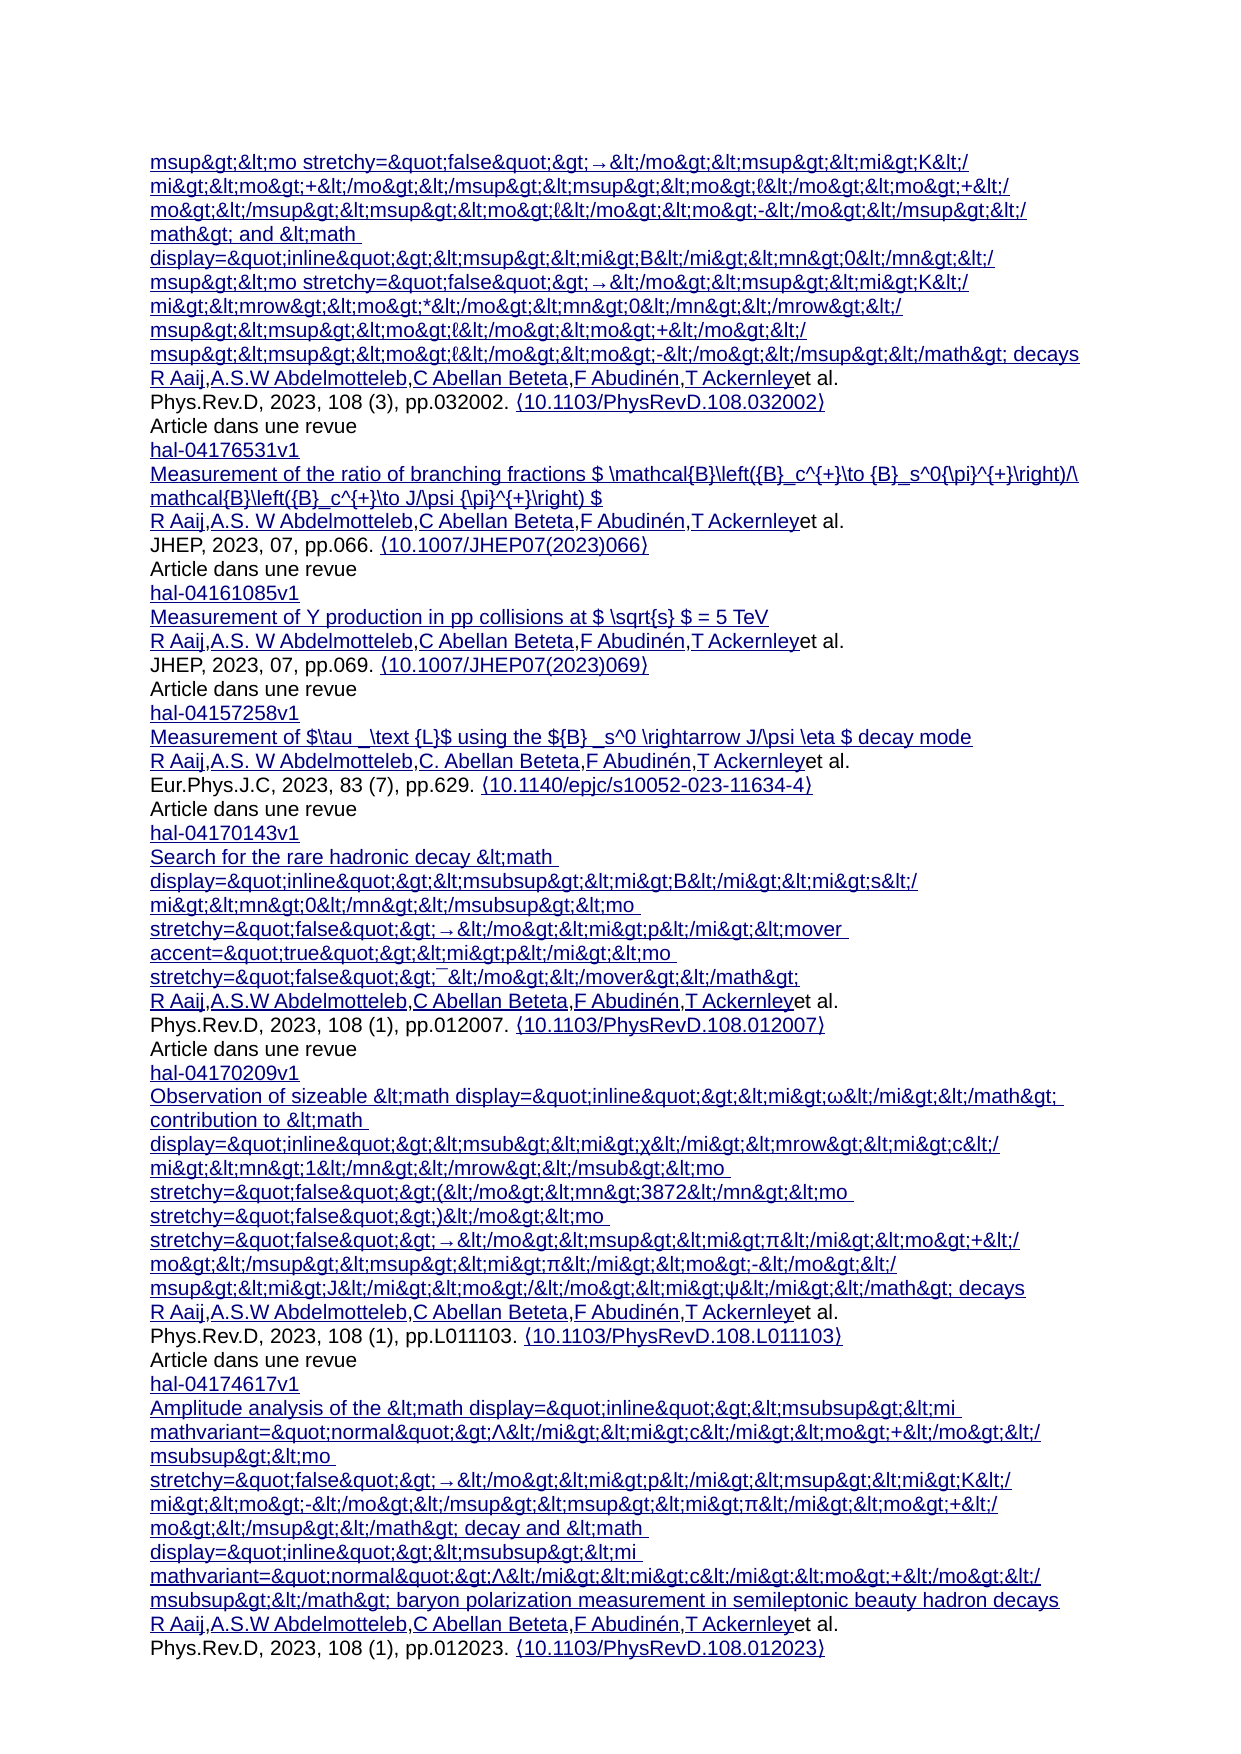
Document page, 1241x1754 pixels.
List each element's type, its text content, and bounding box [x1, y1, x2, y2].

table_cell Measurement of $\tau _\text {L}$ using the ${B} _s^0 \rightarrow J/\psi \eta $ decay mode R Aaij,A.S. W Abdelmotteleb,C. Abellan Beteta,F Abudinén,T Ackernleyet al. Eur.Phys.J.C, 2023, 83 (7), pp.629. ⟨10.1140/epjc/s10052-023-11634-4⟩ Article dans une revue hal-04170143v1 [150, 725, 1090, 845]
table_cell Measurement of the ratio of branching fractions $ \mathcal{B}\left({B}_c^{+}\to {B}_s^0{\pi}^{+}\right)/\mathcal{B}\left({B}_c^{+}\to J/\psi {\pi}^{+}\right) $ R Aaij,A.S. W Abdelmotteleb,C Abellan Beteta,F Abudinén,T Ackernleyet al. JHEP, 2023, 07, pp.066. ⟨10.1007/JHEP07(2023)066⟩ Article dans une revue hal-04161085v1 [150, 461, 1090, 605]
table_cell msup&gt;&lt;mo stretchy=&quot;false&quot;&gt;→&lt;/mo&gt;&lt;msup&gt;&lt;mi&gt;K&lt;/mi&gt;&lt;mo&gt;+&lt;/mo&gt;&lt;/msup&gt;&lt;msup&gt;&lt;mo&gt;ℓ&lt;/mo&gt;&lt;mo&gt;+&lt;/mo&gt;&lt;/msup&gt;&lt;msup&gt;&lt;mo&gt;ℓ&lt;/mo&gt;&lt;mo&gt;-&lt;/mo&gt;&lt;/msup&gt;&lt;/math&gt; and &lt;math display=&quot;inline&quot;&gt;&lt;msup&gt;&lt;mi&gt;B&lt;/mi&gt;&lt;mn&gt;0&lt;/mn&gt;&lt;/msup&gt;&lt;mo stretchy=&quot;false&quot;&gt;→&lt;/mo&gt;&lt;msup&gt;&lt;mi&gt;K&lt;/mi&gt;&lt;mrow&gt;&lt;mo&gt;*&lt;/mo&gt;&lt;mn&gt;0&lt;/mn&gt;&lt;/mrow&gt;&lt;/msup&gt;&lt;msup&gt;&lt;mo&gt;ℓ&lt;/mo&gt;&lt;mo&gt;+&lt;/mo&gt;&lt;/msup&gt;&lt;msup&gt;&lt;mo&gt;ℓ&lt;/mo&gt;&lt;mo&gt;-&lt;/mo&gt;&lt;/msup&gt;&lt;/math&gt; decays R Aaij,A.S.W Abdelmotteleb,C Abellan Beteta,F Abudinén,T Ackernleyet al. Phys.Rev.D, 2023, 108 (3), pp.032002. ⟨10.1103/PhysRevD.108.032002⟩ Article dans une revue hal-04176531v1 [150, 150, 1090, 461]
table_cell Amplitude analysis of the &lt;math display=&quot;inline&quot;&gt;&lt;msubsup&gt;&lt;mi mathvariant=&quot;normal&quot;&gt;Λ&lt;/mi&gt;&lt;mi&gt;c&lt;/mi&gt;&lt;mo&gt;+&lt;/mo&gt;&lt;/msubsup&gt;&lt;mo stretchy=&quot;false&quot;&gt;→&lt;/mo&gt;&lt;mi&gt;p&lt;/mi&gt;&lt;msup&gt;&lt;mi&gt;K&lt;/mi&gt;&lt;mo&gt;-&lt;/mo&gt;&lt;/msup&gt;&lt;msup&gt;&lt;mi&gt;π&lt;/mi&gt;&lt;mo&gt;+&lt;/mo&gt;&lt;/msup&gt;&lt;/math&gt; decay and &lt;math display=&quot;inline&quot;&gt;&lt;msubsup&gt;&lt;mi mathvariant=&quot;normal&quot;&gt;Λ&lt;/mi&gt;&lt;mi&gt;c&lt;/mi&gt;&lt;mo&gt;+&lt;/mo&gt;&lt;/msubsup&gt;&lt;/math&gt; baryon polarization measurement in semileptonic beauty hadron decays R Aaij,A.S.W Abdelmotteleb,C Abellan Beteta,F Abudinén,T Ackernleyet al. Phys.Rev.D, 2023, 108 (1), pp.012023. ⟨10.1103/PhysRevD.108.012023⟩ [150, 1396, 1090, 1659]
table_cell Search for the rare hadronic decay &lt;math display=&quot;inline&quot;&gt;&lt;msubsup&gt;&lt;mi&gt;B&lt;/mi&gt;&lt;mi&gt;s&lt;/mi&gt;&lt;mn&gt;0&lt;/mn&gt;&lt;/msubsup&gt;&lt;mo stretchy=&quot;false&quot;&gt;→&lt;/mo&gt;&lt;mi&gt;p&lt;/mi&gt;&lt;mover accent=&quot;true&quot;&gt;&lt;mi&gt;p&lt;/mi&gt;&lt;mo stretchy=&quot;false&quot;&gt;¯&lt;/mo&gt;&lt;/mover&gt;&lt;/math&gt; R Aaij,A.S.W Abdelmotteleb,C Abellan Beteta,F Abudinén,T Ackernleyet al. Phys.Rev.D, 2023, 108 (1), pp.012007. ⟨10.1103/PhysRevD.108.012007⟩ Article dans une revue hal-04170209v1 [150, 845, 1090, 1084]
table_cell Measurement of Υ production in pp collisions at $ \sqrt{s} $ = 5 TeV R Aaij,A.S. W Abdelmotteleb,C Abellan Beteta,F Abudinén,T Ackernleyet al. JHEP, 2023, 07, pp.069. ⟨10.1007/JHEP07(2023)069⟩ Article dans une revue hal-04157258v1 [150, 605, 1090, 725]
table_cell Observation of sizeable &lt;math display=&quot;inline&quot;&gt;&lt;mi&gt;ω&lt;/mi&gt;&lt;/math&gt; contribution to &lt;math display=&quot;inline&quot;&gt;&lt;msub&gt;&lt;mi&gt;χ&lt;/mi&gt;&lt;mrow&gt;&lt;mi&gt;c&lt;/mi&gt;&lt;mn&gt;1&lt;/mn&gt;&lt;/mrow&gt;&lt;/msub&gt;&lt;mo stretchy=&quot;false&quot;&gt;(&lt;/mo&gt;&lt;mn&gt;3872&lt;/mn&gt;&lt;mo stretchy=&quot;false&quot;&gt;)&lt;/mo&gt;&lt;mo stretchy=&quot;false&quot;&gt;→&lt;/mo&gt;&lt;msup&gt;&lt;mi&gt;π&lt;/mi&gt;&lt;mo&gt;+&lt;/mo&gt;&lt;/msup&gt;&lt;msup&gt;&lt;mi&gt;π&lt;/mi&gt;&lt;mo&gt;-&lt;/mo&gt;&lt;/msup&gt;&lt;mi&gt;J&lt;/mi&gt;&lt;mo&gt;/&lt;/mo&gt;&lt;mi&gt;ψ&lt;/mi&gt;&lt;/math&gt; decays R Aaij,A.S.W Abdelmotteleb,C Abellan Beteta,F Abudinén,T Ackernleyet al. Phys.Rev.D, 2023, 108 (1), pp.L011103. ⟨10.1103/PhysRevD.108.L011103⟩ Article dans une revue hal-04174617v1 [150, 1084, 1090, 1396]
